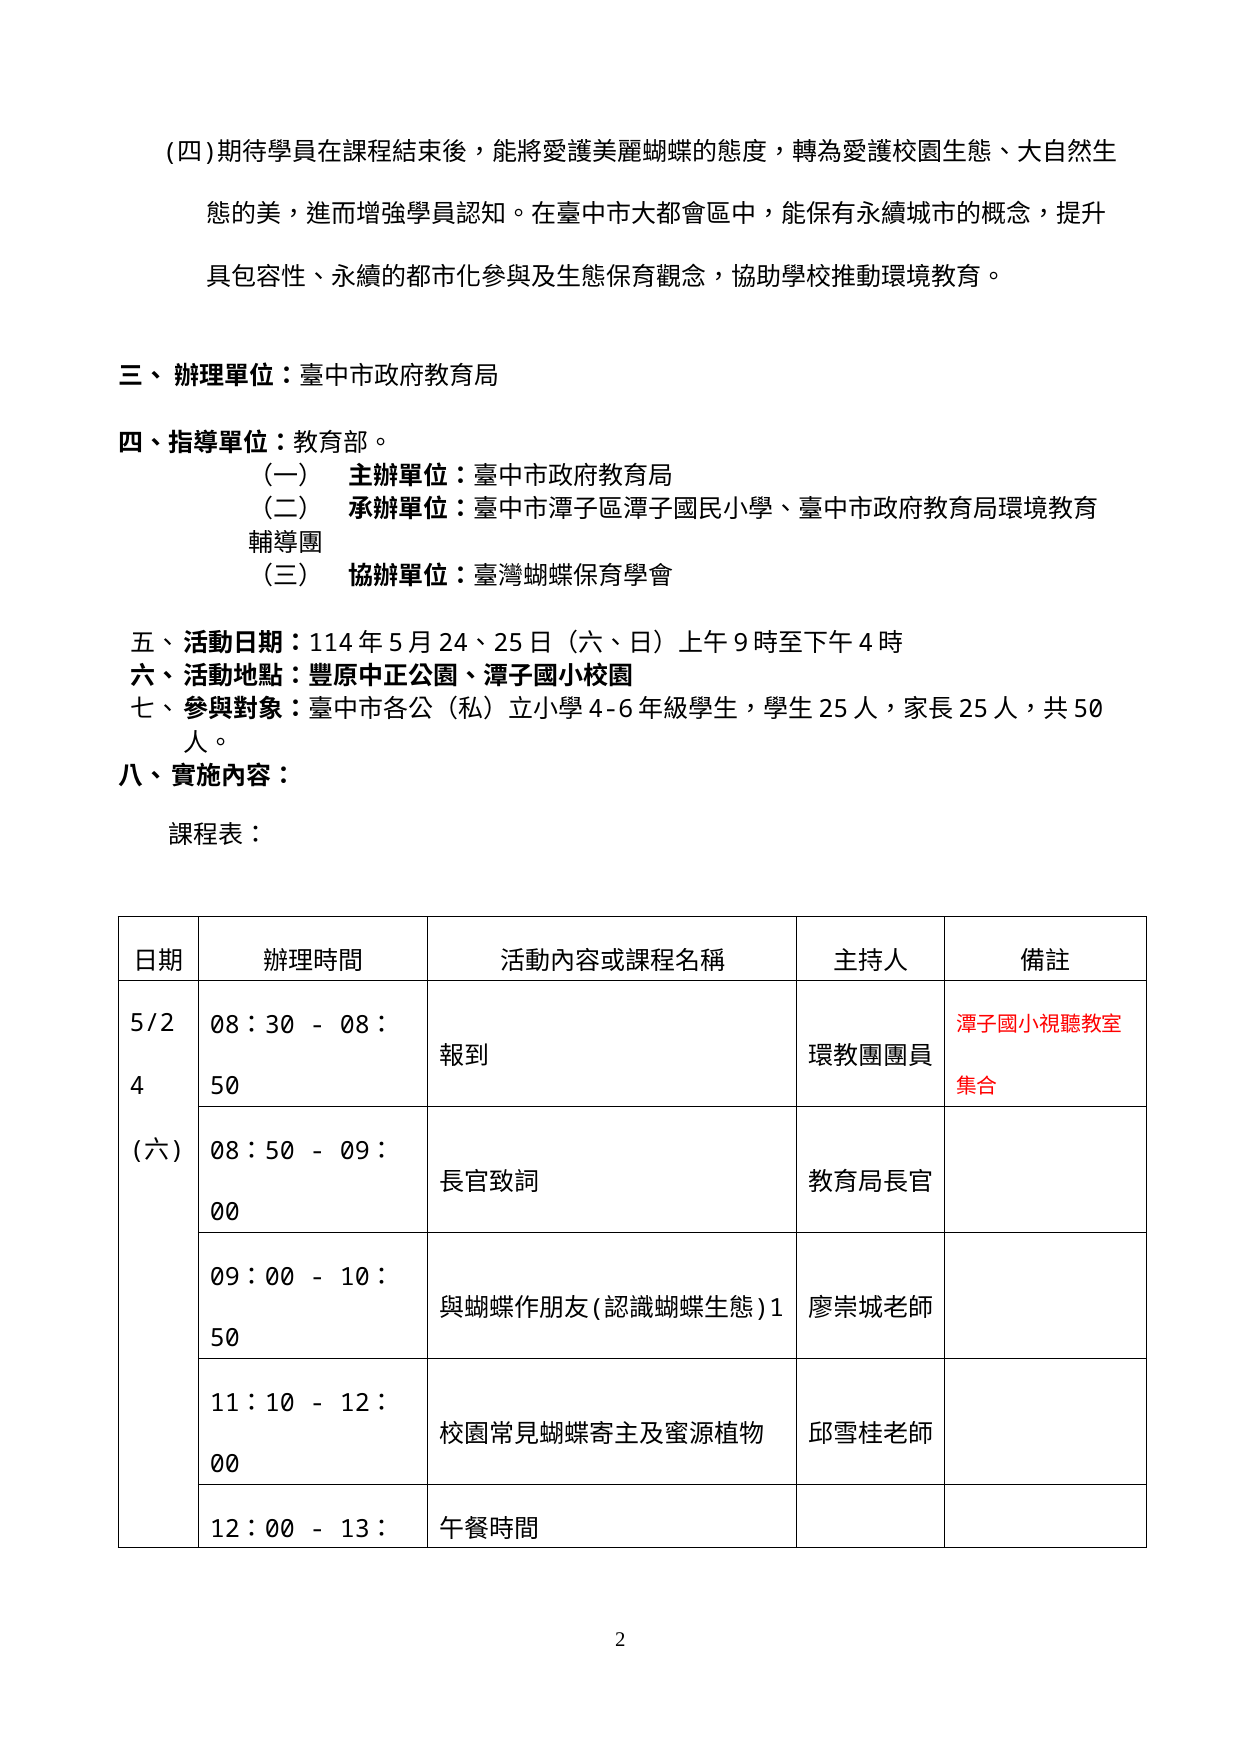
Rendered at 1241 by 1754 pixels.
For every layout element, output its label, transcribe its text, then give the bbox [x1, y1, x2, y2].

table_cell 報到 [428, 981, 796, 1106]
table_cell 教育局長官 [797, 1107, 944, 1232]
table_cell [945, 1107, 1146, 1232]
table_cell 11：10 - 12：00 [199, 1359, 427, 1484]
list 參與對象：臺中市各公（私）立小學4-6年級學生，學生25人，家長25人，共50人。 [130, 691, 1122, 758]
table_header 主持人 [797, 917, 944, 979]
text 課程表： [118, 791, 1122, 853]
text 四、指導單位：教育部。 [118, 424, 1122, 458]
table_cell [945, 1359, 1146, 1484]
table_cell [945, 1233, 1146, 1358]
table_cell 08：30 - 08：50 [199, 981, 427, 1106]
table_cell 校園常見蝴蝶寄主及蜜源植物 [428, 1359, 796, 1484]
table_cell 5/24(六) [119, 981, 198, 1547]
table_header 日期 [119, 917, 198, 979]
table_cell 廖崇城老師 [797, 1233, 944, 1358]
table_header 活動內容或課程名稱 [428, 917, 796, 979]
list 辦理單位：臺中市政府教育局 [118, 358, 1122, 391]
list 實施內容： [118, 758, 1122, 791]
table_cell 長官致詞 [428, 1107, 796, 1232]
table_cell 環教團團員 [797, 981, 944, 1106]
list 協辦單位：臺灣蝴蝶保育學會 [248, 558, 1122, 591]
list 主辦單位：臺中市政府教育局 [248, 458, 1122, 491]
table_cell [945, 1485, 1146, 1547]
table_cell [797, 1485, 944, 1547]
table_cell 08：50 - 09：00 [199, 1107, 427, 1232]
list 活動地點：豐原中正公園、潭子國小校園 [130, 658, 1122, 691]
table_cell 邱雪桂老師 [797, 1359, 944, 1484]
table_cell 潭子國小視聽教室集合 [945, 981, 1146, 1106]
table_cell 與蝴蝶作朋友(認識蝴蝶生態)1 [428, 1233, 796, 1358]
list 承辦單位：臺中市潭子區潭子國民小學、臺中市政府教育局環境教育輔導團 [248, 491, 1122, 558]
table_cell 09：00 - 10：50 [199, 1233, 427, 1358]
list 活動日期：114年5月24、25日（六、日）上午9時至下午4時 [130, 624, 1122, 658]
table_cell 午餐時間 [428, 1485, 796, 1547]
text (四)期待學員在課程結束後，能將愛護美麗蝴蝶的態度，轉為愛護校園生態、大自然生態的美，進而增強學員認知。在臺中市大都會區中，能保有永續城市的概念，提升具包容性、永續的都市化參與及生態保育觀念，協助學校推動環境教育。 [162, 108, 1122, 295]
table_header 辦理時間 [199, 917, 427, 979]
table_cell 12：00 - 13： [199, 1485, 427, 1547]
table_header 備註 [945, 917, 1146, 979]
